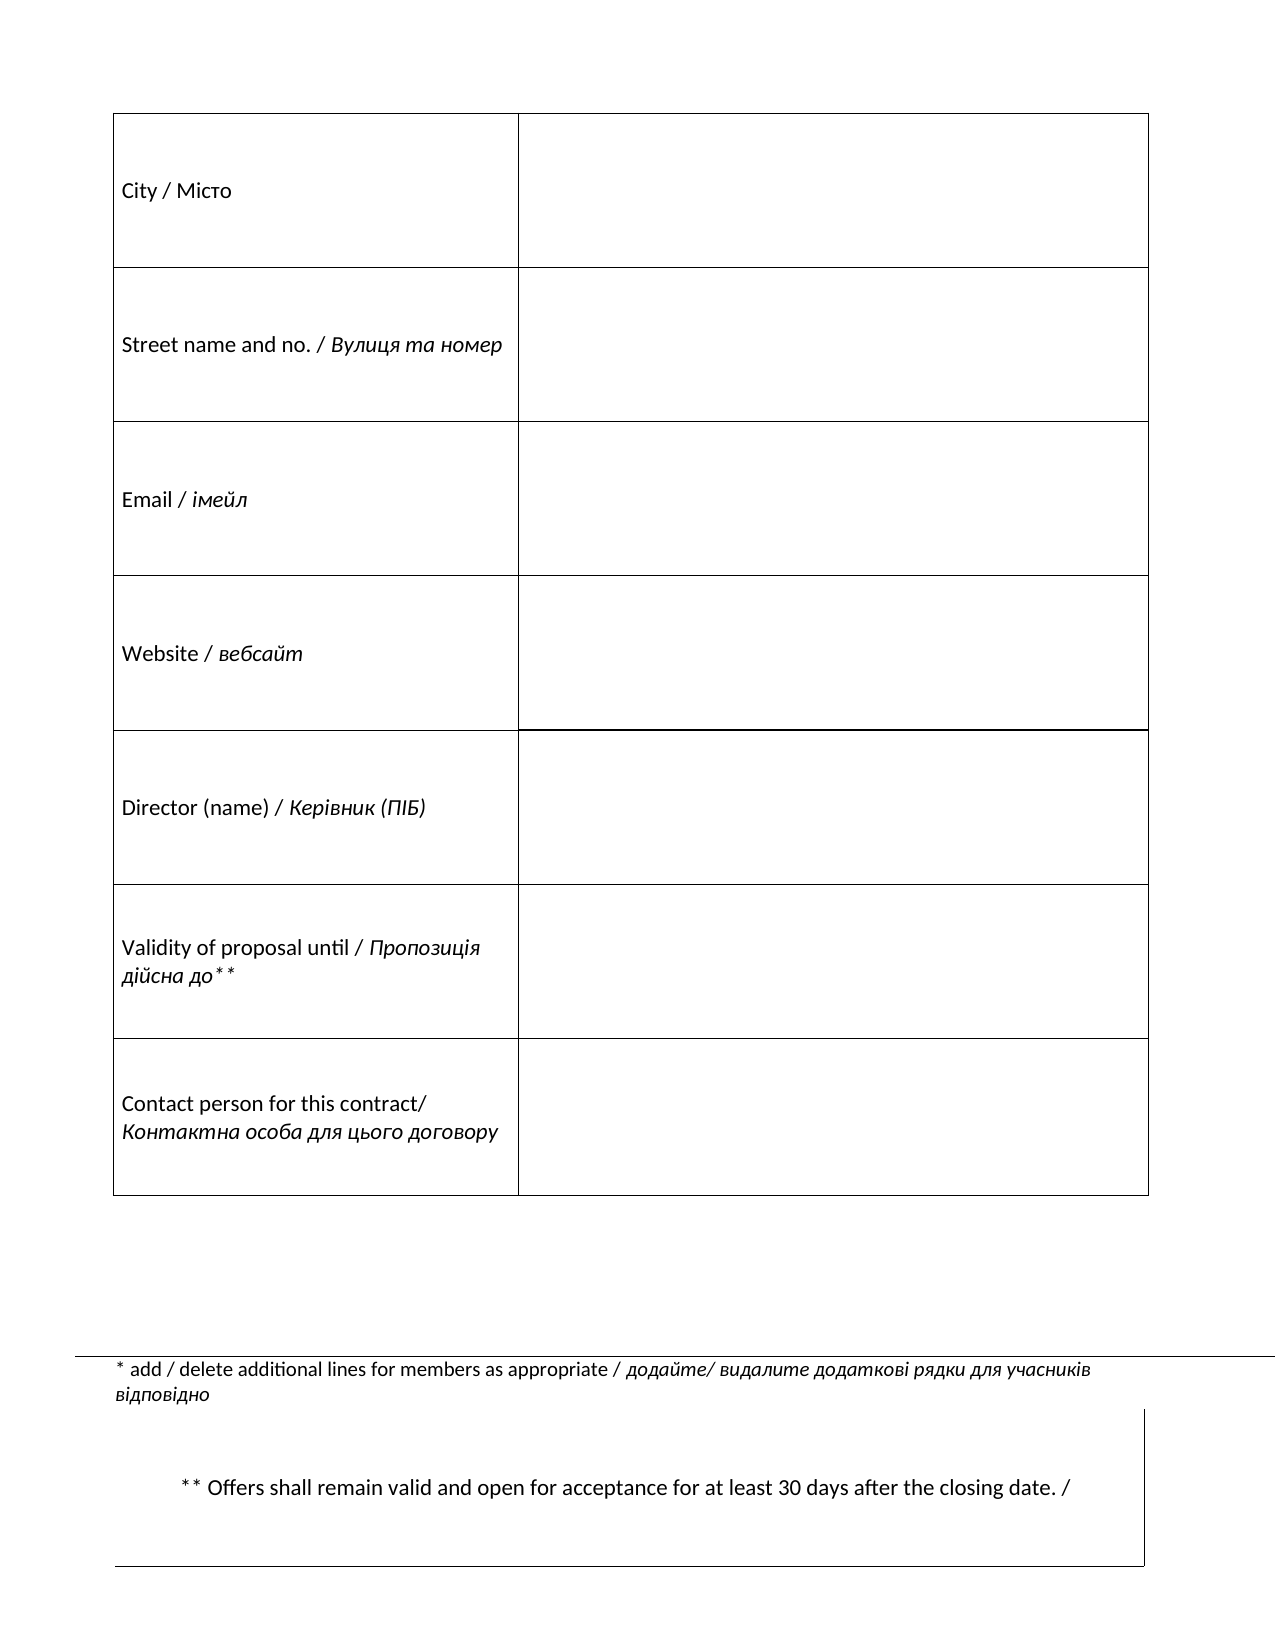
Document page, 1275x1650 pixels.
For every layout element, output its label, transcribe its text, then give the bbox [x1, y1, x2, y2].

table_cell Street name and no. / Вулиця та номер [114, 268, 518, 421]
table_cell Contact person for this contract/ Контактна особа для цього договору [114, 1039, 518, 1195]
table_cell [519, 422, 1148, 575]
text * add / delete additional lines for members as appropriate / додайте/ видалите додаткові рядки для учасників відповідно [115, 1356, 1153, 1407]
table_cell [519, 114, 1148, 267]
text ** Offers shall remain valid and open for acceptance for at least 30 days after the closing date. / [115, 1409, 1144, 1566]
table_cell [519, 576, 1148, 729]
table_cell Website / вебсайт [114, 576, 518, 729]
table_cell [519, 268, 1148, 421]
table_cell Validity of proposal until / Пропозиція дійсна до** [114, 885, 518, 1038]
table_cell [519, 885, 1148, 1038]
table_cell Email / імейл [114, 422, 518, 575]
table_cell City / Місто [114, 114, 518, 267]
table_cell [519, 1039, 1148, 1195]
table_cell [519, 731, 1148, 884]
table_cell Director (name) / Керівник (ПІБ) [114, 731, 518, 884]
